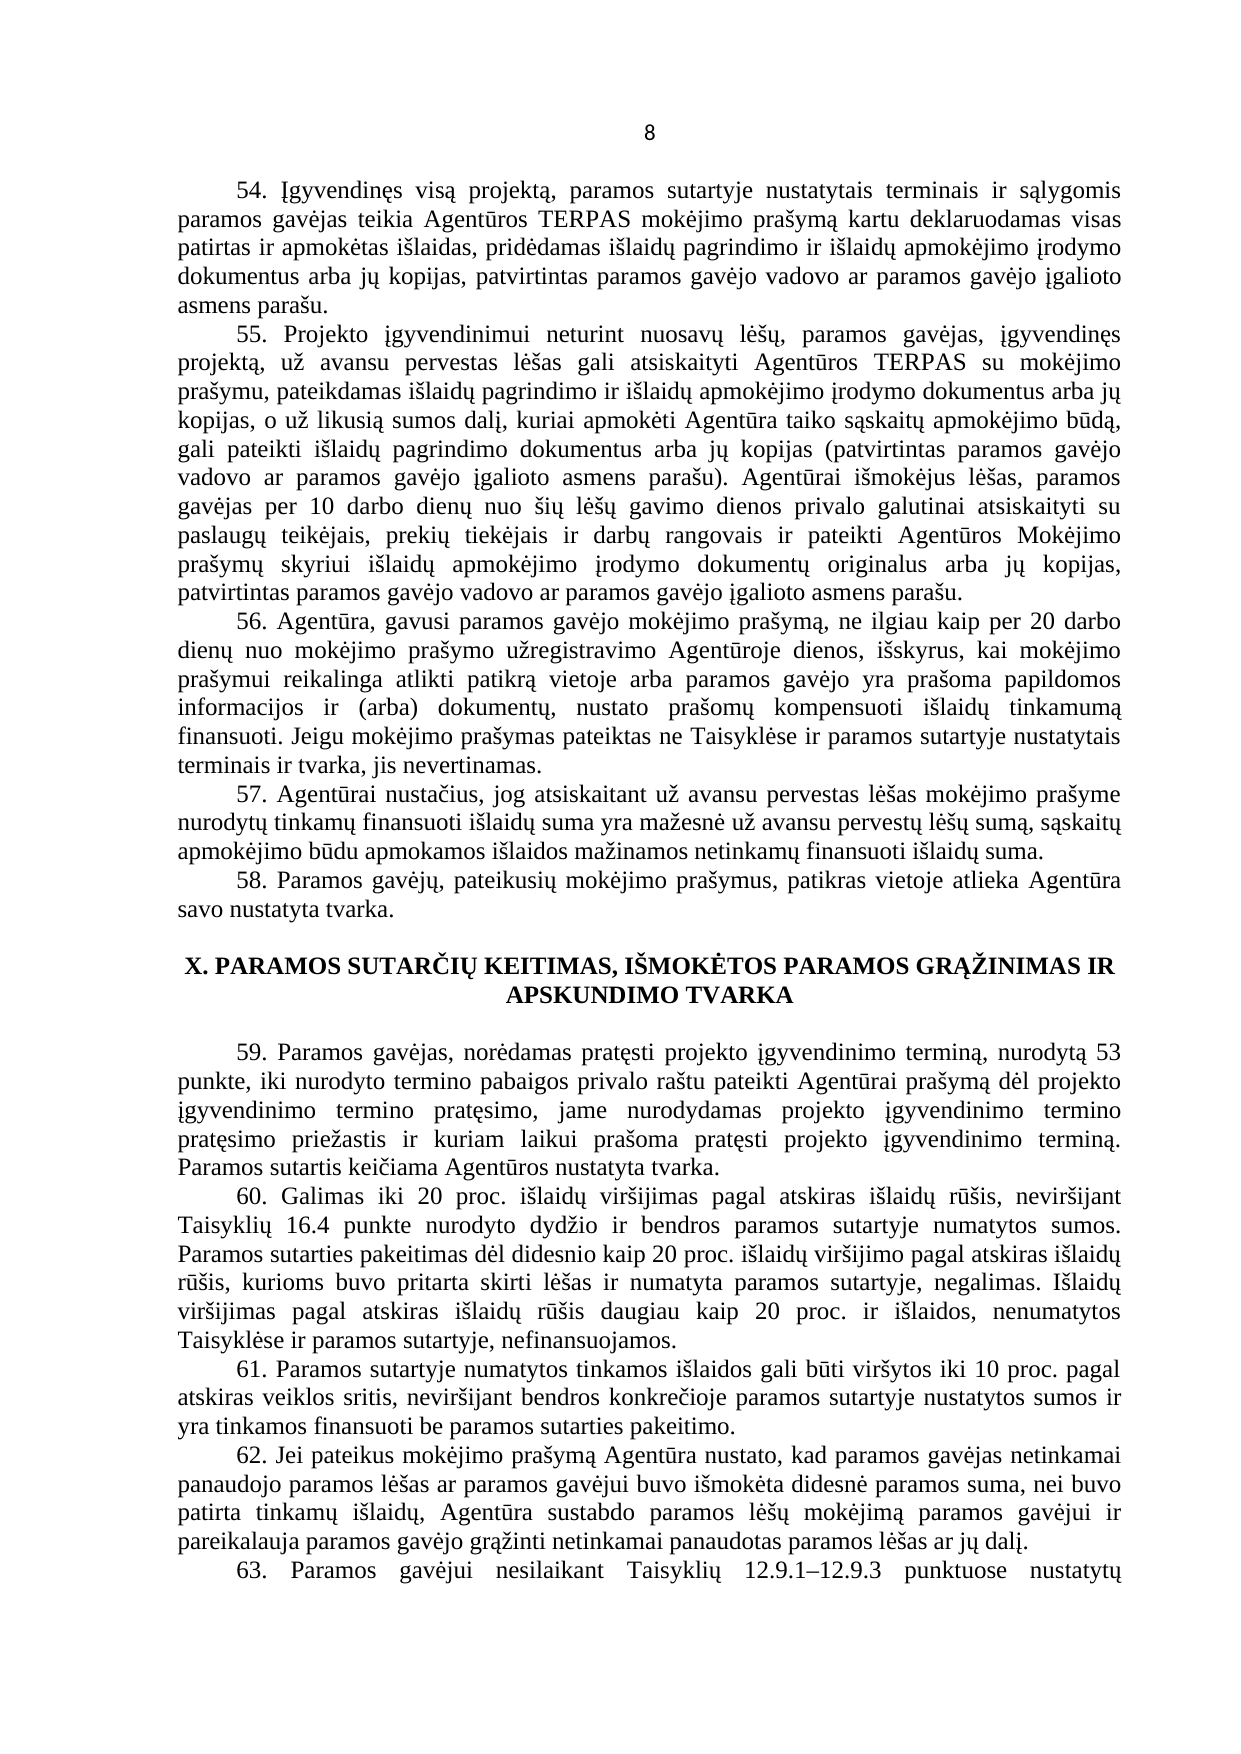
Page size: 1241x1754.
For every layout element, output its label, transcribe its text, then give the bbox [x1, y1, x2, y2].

text 58. Paramos gavėjų, pateikusių mokėjimo prašymus, patikras vietoje atlieka Agentūra savo nustatyta tvarka. [177, 865, 1122, 922]
text 63. Paramos gavėjui nesilaikant Taisyklių 12.9.1–12.9.3 punktuose nustatytų [177, 1555, 1122, 1584]
text 61. Paramos sutartyje numatytos tinkamos išlaidos gali būti viršytos iki 10 proc. pagal atskiras veiklos sritis, neviršijant bendros konkrečioje paramos sutartyje nustatytos sumos ir yra tinkamos finansuoti be paramos sutarties pakeitimo. [177, 1354, 1122, 1440]
text 54. Įgyvendinęs visą projektą, paramos sutartyje nustatytais terminais ir sąlygomis paramos gavėjas teikia Agentūros TERPAS mokėjimo prašymą kartu deklaruodamas visas patirtas ir apmokėtas išlaidas, pridėdamas išlaidų pagrindimo ir išlaidų apmokėjimo įrodymo dokumentus arba jų kopijas, patvirtintas paramos gavėjo vadovo ar paramos gavėjo įgalioto asmens parašu. [177, 175, 1122, 319]
text 60. Galimas iki 20 proc. išlaidų viršijimas pagal atskiras išlaidų rūšis, neviršijant Taisyklių 16.4 punkte nurodyto dydžio ir bendros paramos sutartyje numatytos sumos. Paramos sutarties pakeitimas dėl didesnio kaip 20 proc. išlaidų viršijimo pagal atskiras išlaidų rūšis, kurioms buvo pritarta skirti lėšas ir numatyta paramos sutartyje, negalimas. Išlaidų viršijimas pagal atskiras išlaidų rūšis daugiau kaip 20 proc. ir išlaidos, nenumatytos Taisyklėse ir paramos sutartyje, nefinansuojamos. [177, 1181, 1122, 1354]
text 56. Agentūra, gavusi paramos gavėjo mokėjimo prašymą, ne ilgiau kaip per 20 darbo dienų nuo mokėjimo prašymo užregistravimo Agentūroje dienos, išskyrus, kai mokėjimo prašymui reikalinga atlikti patikrą vietoje arba paramos gavėjo yra prašoma papildomos informacijos ir (arba) dokumentų, nustato prašomų kompensuoti išlaidų tinkamumą finansuoti. Jeigu mokėjimo prašymas pateiktas ne Taisyklėse ir paramos sutartyje nustatytais terminais ir tvarka, jis nevertinamas. [177, 606, 1122, 779]
text X. PARAMOS SUTARČIŲ KEITIMAS, IŠMOKĖTOS PARAMOS GRĄŽINIMAS IR APSKUNDIMO TVARKA [177, 951, 1122, 1009]
text 59. Paramos gavėjas, norėdamas pratęsti projekto įgyvendinimo terminą, nurodytą 53 punkte, iki nurodyto termino pabaigos privalo raštu pateikti Agentūrai prašymą dėl projekto įgyvendinimo termino pratęsimo, jame nurodydamas projekto įgyvendinimo termino pratęsimo priežastis ir kuriam laikui prašoma pratęsti projekto įgyvendinimo terminą. Paramos sutartis keičiama Agentūros nustatyta tvarka. [177, 1037, 1122, 1181]
text 62. Jei pateikus mokėjimo prašymą Agentūra nustato, kad paramos gavėjas netinkamai panaudojo paramos lėšas ar paramos gavėjui buvo išmokėta didesnė paramos suma, nei buvo patirta tinkamų išlaidų, Agentūra sustabdo paramos lėšų mokėjimą paramos gavėjui ir pareikalauja paramos gavėjo grąžinti netinkamai panaudotas paramos lėšas ar jų dalį. [177, 1440, 1122, 1555]
text 57. Agentūrai nustačius, jog atsiskaitant už avansu pervestas lėšas mokėjimo prašyme nurodytų tinkamų finansuoti išlaidų suma yra mažesnė už avansu pervestų lėšų sumą, sąskaitų apmokėjimo būdu apmokamos išlaidos mažinamos netinkamų finansuoti išlaidų suma. [177, 779, 1122, 865]
text 55. Projekto įgyvendinimui neturint nuosavų lėšų, paramos gavėjas, įgyvendinęs projektą, už avansu pervestas lėšas gali atsiskaityti Agentūros TERPAS su mokėjimo prašymu, pateikdamas išlaidų pagrindimo ir išlaidų apmokėjimo įrodymo dokumentus arba jų kopijas, o už likusią sumos dalį, kuriai apmokėti Agentūra taiko sąskaitų apmokėjimo būdą, gali pateikti išlaidų pagrindimo dokumentus arba jų kopijas (patvirtintas paramos gavėjo vadovo ar paramos gavėjo įgalioto asmens parašu). Agentūrai išmokėjus lėšas, paramos gavėjas per 10 darbo dienų nuo šių lėšų gavimo dienos privalo galutinai atsiskaityti su paslaugų teikėjais, prekių tiekėjais ir darbų rangovais ir pateikti Agentūros Mokėjimo prašymų skyriui išlaidų apmokėjimo įrodymo dokumentų originalus arba jų kopijas, patvirtintas paramos gavėjo vadovo ar paramos gavėjo įgalioto asmens parašu. [177, 319, 1122, 606]
